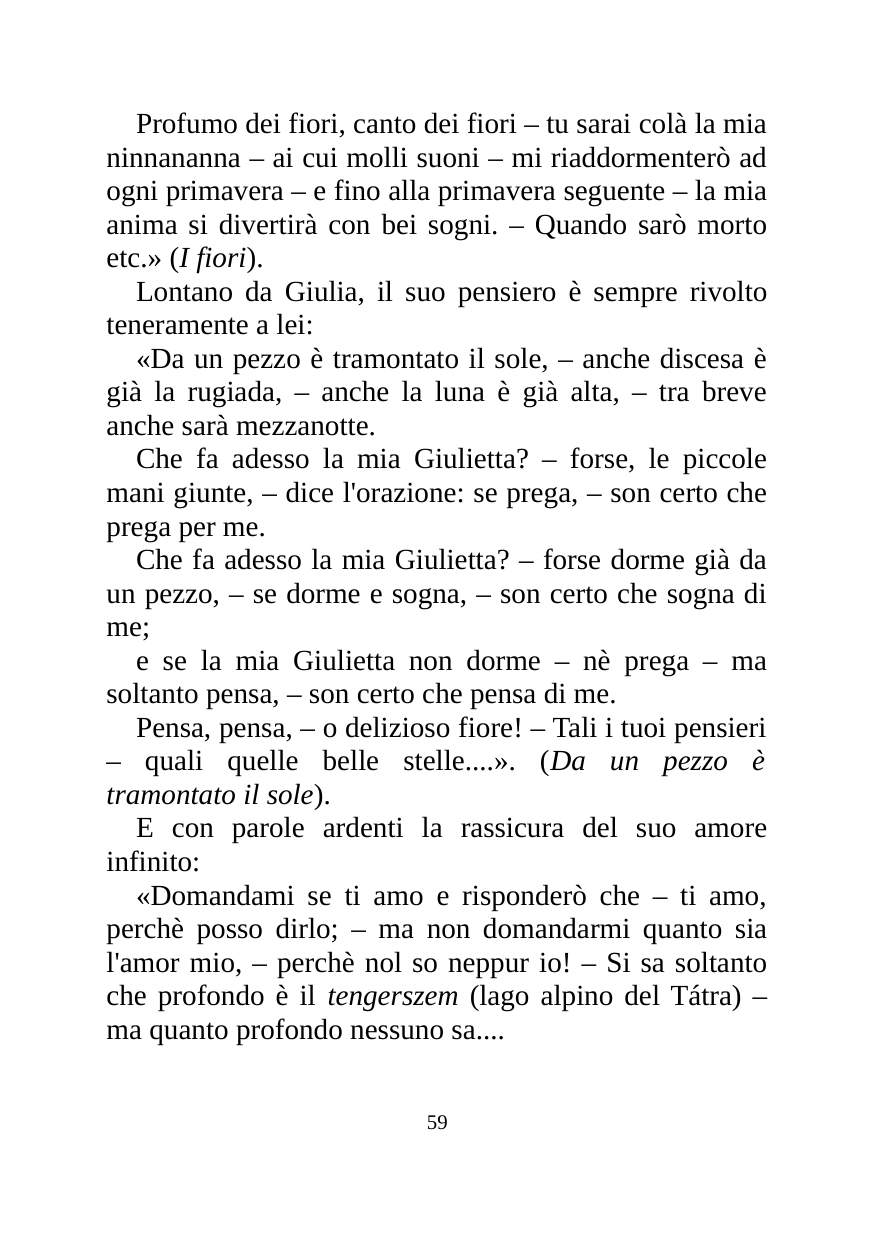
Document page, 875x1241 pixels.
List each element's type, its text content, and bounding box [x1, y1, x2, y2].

text Che fa adesso la mia Giulietta? – forse dorme già da un pezzo, – se dorme e sogna, – son certo che sogna di me; [106, 542, 768, 643]
text Profumo dei fiori, canto dei fiori – tu sarai colà la mia ninnananna – ai cui molli suoni – mi riaddormenterò ad ogni primavera – e fino alla primavera seguente – la mia anima si divertirà con bei sogni. – Quando sarò morto etc.» (I fiori). [106, 106, 768, 274]
text Lontano da Giulia, il suo pensiero è sempre rivolto teneramente a lei: [106, 274, 768, 341]
text E con parole ardenti la rassicura del suo amore infinito: [106, 811, 768, 878]
text Pensa, pensa, – o delizioso fiore! – Tali i tuoi pensieri – quali quelle belle stelle....». (Da un pezzo è tramontato il sole). [106, 710, 768, 811]
text «Domandami se ti amo e risponderò che – ti amo, perchè posso dirlo; – ma non domandarmi quanto sia l'amor mio, – perchè nol so neppur io! – Si sa soltanto che profondo è il tengerszem (lago alpino del Tátra) – ma quanto profondo nessuno sa.... [106, 878, 768, 1045]
text Che fa adesso la mia Giulietta? – forse, le piccole mani giunte, – dice l'orazione: se prega, – son certo che prega per me. [106, 442, 768, 542]
text e se la mia Giulietta non dorme – nè prega – ma soltanto pensa, – son certo che pensa di me. [106, 643, 768, 710]
text «Da un pezzo è tramontato il sole, – anche discesa è già la rugiada, – anche la luna è già alta, – tra breve anche sarà mezzanotte. [106, 341, 768, 442]
